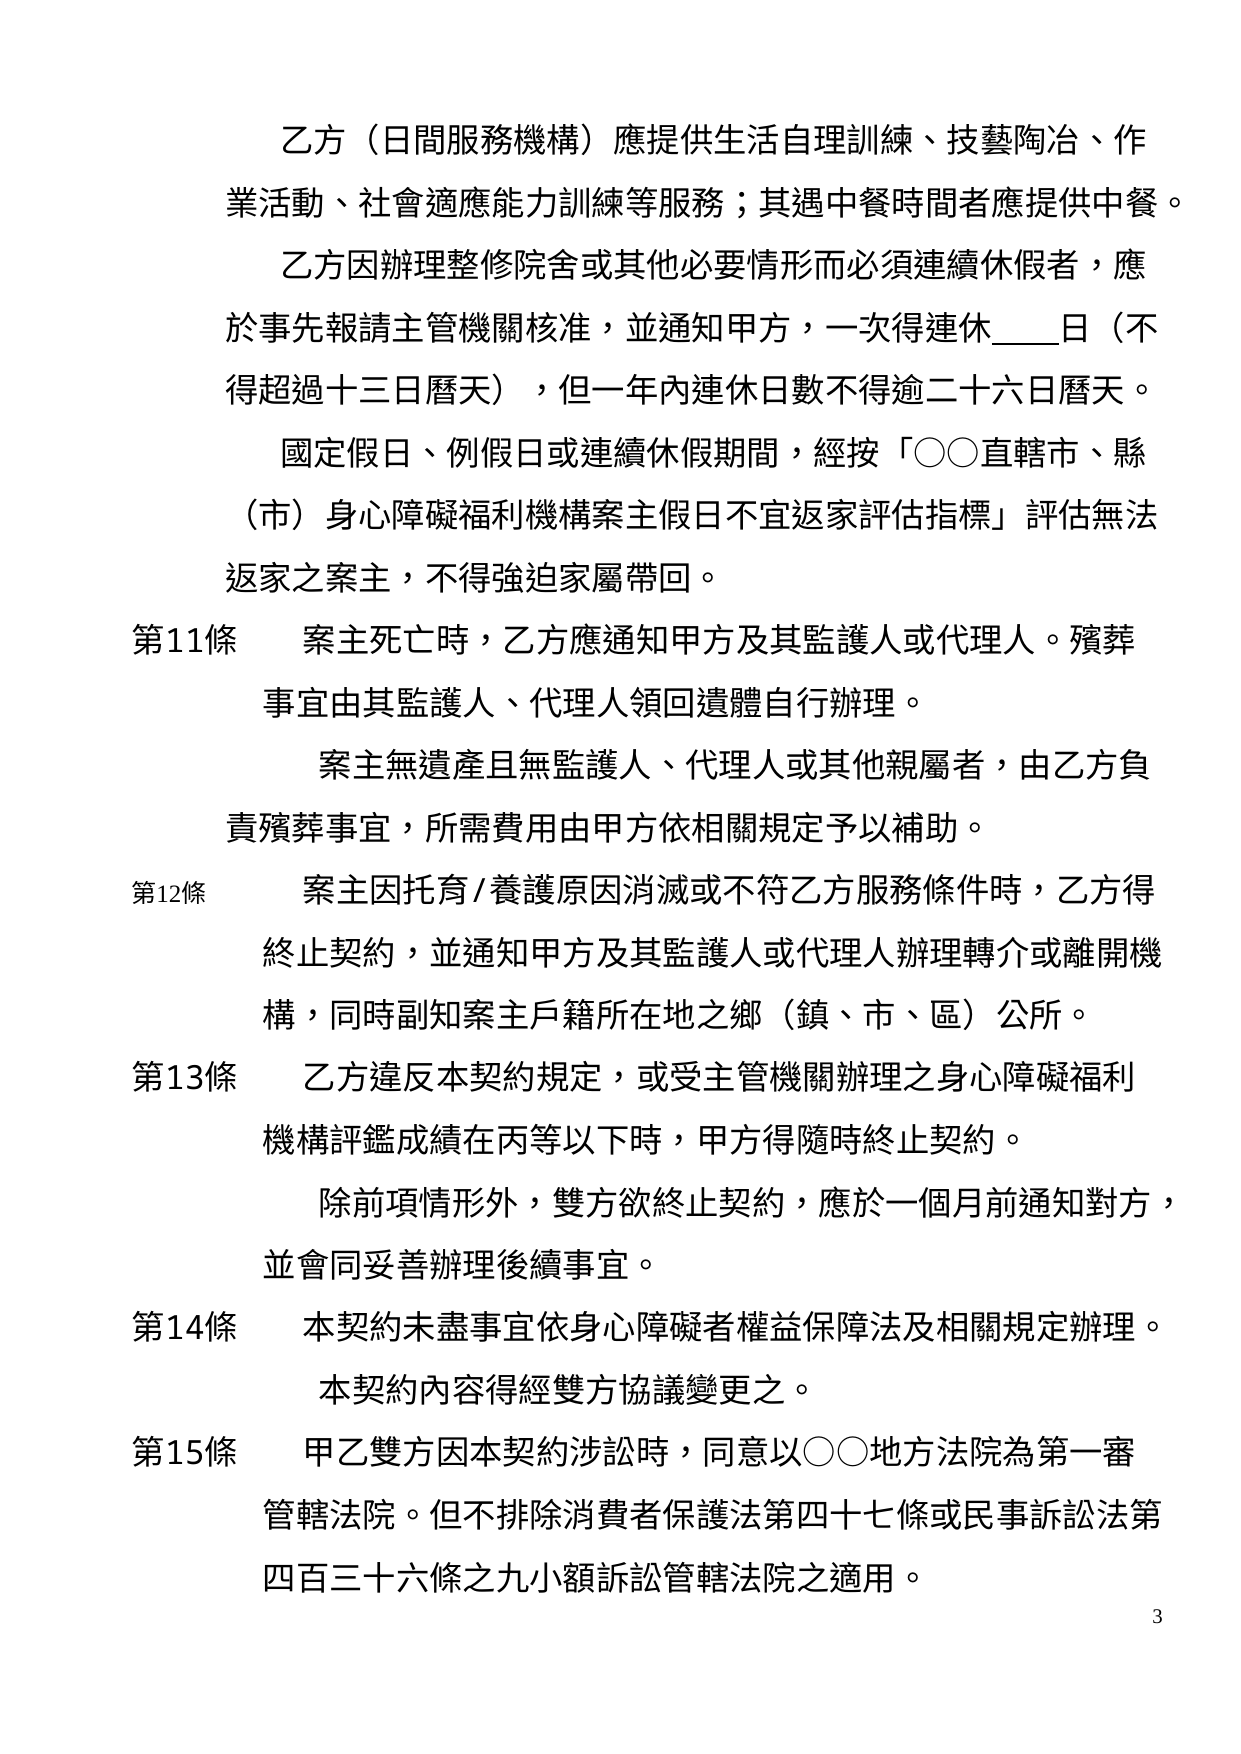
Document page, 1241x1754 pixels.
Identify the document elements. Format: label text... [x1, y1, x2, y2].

text 國定假日、例假日或連續休假期間，經按「○○直轄市、縣（市）身心障礙福利機構案主假日不宜返家評估指標」評估無法返家之案主，不得強迫家屬帶回。 [225, 409, 1162, 596]
list 本契約未盡事宜依身心障礙者權益保障法及相關規定辦理。 [131, 1284, 1162, 1346]
text 乙方因辦理整修院舍或其他必要情形而必須連續休假者，應於事先報請主管機關核准，並通知甲方，一次得連休 日（不得超過十三日曆天），但一年內連休日數不得逾二十六日曆天。 [225, 221, 1162, 409]
text 本契約內容得經雙方協議變更之。 [131, 1346, 1162, 1409]
text 除前項情形外，雙方欲終止契約，應於一個月前通知對方，並會同妥善辦理後續事宜。 [262, 1159, 1162, 1284]
text 案主無遺產且無監護人、代理人或其他親屬者，由乙方負責殯葬事宜，所需費用由甲方依相關規定予以補助。 [225, 721, 1162, 846]
list 案主因托育/養護原因消滅或不符乙方服務條件時，乙方得終止契約，並通知甲方及其監護人或代理人辦理轉介或離開機構，同時副知案主戶籍所在地之鄉（鎮、市、區）公所。 [131, 846, 1162, 1034]
list 案主死亡時，乙方應通知甲方及其監護人或代理人。殯葬事宜由其監護人、代理人領回遺體自行辦理。 [131, 596, 1162, 721]
list 甲乙雙方因本契約涉訟時，同意以○○地方法院為第一審管轄法院。但不排除消費者保護法第四十七條或民事訴訟法第四百三十六條之九小額訴訟管轄法院之適用。 [131, 1409, 1162, 1596]
list 乙方違反本契約規定，或受主管機關辦理之身心障礙福利機構評鑑成績在丙等以下時，甲方得隨時終止契約。 [131, 1034, 1162, 1159]
text 乙方（日間服務機構）應提供生活自理訓練、技藝陶冶、作業活動、社會適應能力訓練等服務；其遇中餐時間者應提供中餐。 [225, 96, 1162, 221]
